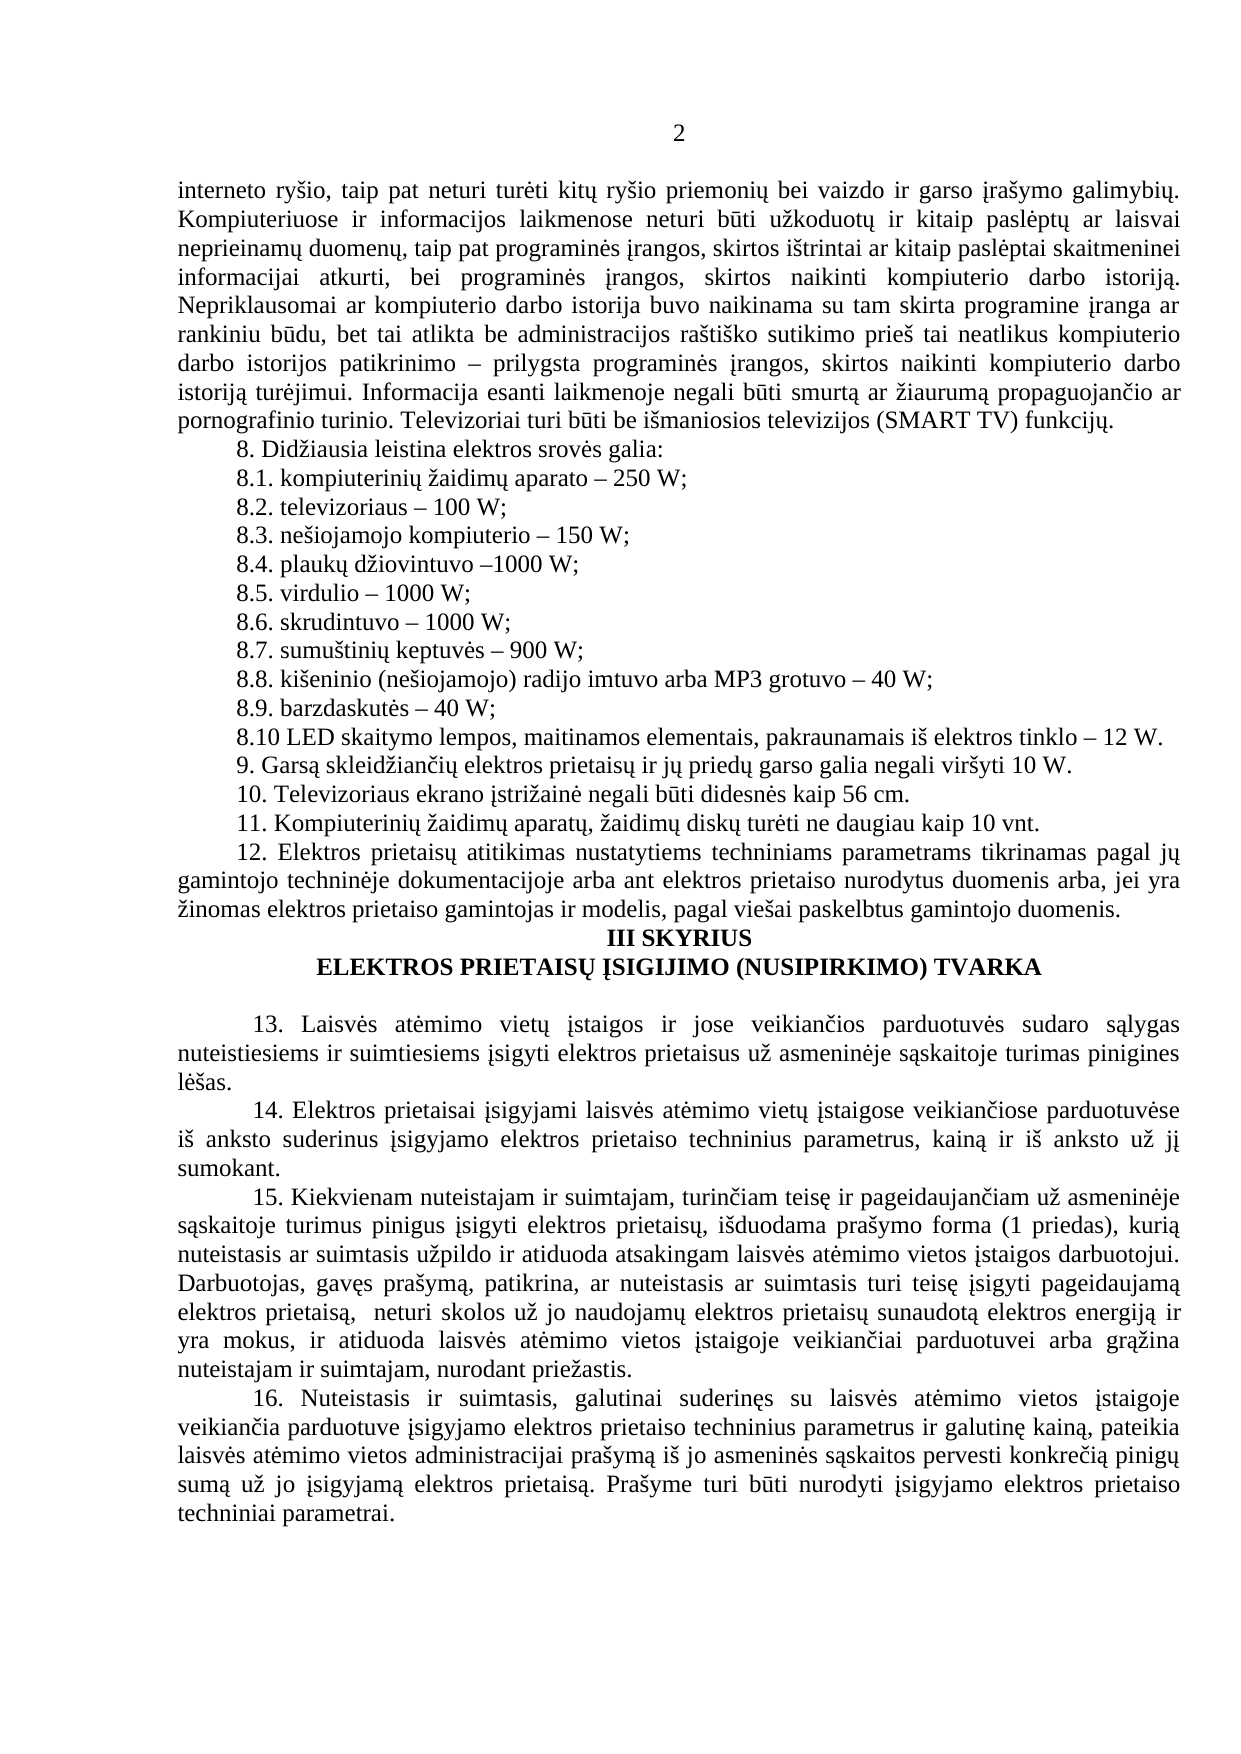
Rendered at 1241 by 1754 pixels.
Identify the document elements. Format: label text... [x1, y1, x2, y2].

text 14. Elektros prietaisai įsigyjami laisvės atėmimo vietų įstaigose veikiančiose parduotuvėse iš anksto suderinus įsigyjamo elektros prietaiso techninius parametrus, kainą ir iš anksto už jį sumokant. [177, 1096, 1181, 1182]
text 10. Televizoriaus ekrano įstrižainė negali būti didesnės kaip 56 cm. [177, 779, 1181, 808]
text 8.10 LED skaitymo lempos, maitinamos elementais, pakraunamais iš elektros tinklo – 12 W. [177, 722, 1181, 751]
text 12. Elektros prietaisų atitikimas nustatytiems techniniams parametrams tikrinamas pagal jų gamintojo techninėje dokumentacijoje arba ant elektros prietaiso nurodytus duomenis arba, jei yra žinomas elektros prietaiso gamintojas ir modelis, pagal viešai paskelbtus gamintojo duomenis. [177, 837, 1181, 923]
text 15. Kiekvienam nuteistajam ir suimtajam, turinčiam teisę ir pageidaujančiam už asmeninėje sąskaitoje turimus pinigus įsigyti elektros prietaisų, išduodama prašymo forma (1 priedas), kurią nuteistasis ar suimtasis užpildo ir atiduoda atsakingam laisvės atėmimo vietos įstaigos darbuotojui. Darbuotojas, gavęs prašymą, patikrina, ar nuteistasis ar suimtasis turi teisę įsigyti pageidaujamą elektros prietaisą, neturi skolos už jo naudojamų elektros prietaisų sunaudotą elektros energiją ir yra mokus, ir atiduoda laisvės atėmimo vietos įstaigoje veikiančiai parduotuvei arba grąžina nuteistajam ir suimtajam, nurodant priežastis. [177, 1182, 1181, 1383]
text 8.4. plaukų džiovintuvo –1000 W; [177, 549, 1181, 578]
text 8. Didžiausia leistina elektros srovės galia: [177, 434, 1181, 463]
text 9. Garsą skleidžiančių elektros prietaisų ir jų priedų garso galia negali viršyti 10 W. [177, 751, 1181, 779]
text 16. Nuteistasis ir suimtasis, galutinai suderinęs su laisvės atėmimo vietos įstaigoje veikiančia parduotuve įsigyjamo elektros prietaiso techninius parametrus ir galutinę kainą, pateikia laisvės atėmimo vietos administracijai prašymą iš jo asmeninės sąskaitos pervesti konkrečią pinigų sumą už jo įsigyjamą elektros prietaisą. Prašyme turi būti nurodyti įsigyjamo elektros prietaiso techniniai parametrai. [177, 1383, 1181, 1527]
text 8.5. virdulio – 1000 W; [177, 578, 1181, 607]
text III SKYRIUS [177, 923, 1181, 952]
text ELEKTROS PRIETAISŲ ĮSIGIJIMO (NUSIPIRKIMO) TVARKA [177, 952, 1181, 981]
text 11. Kompiuterinių žaidimų aparatų, žaidimų diskų turėti ne daugiau kaip 10 vnt. [177, 808, 1181, 837]
text 8.8. kišeninio (nešiojamojo) radijo imtuvo arba MP3 grotuvo – 40 W; [177, 664, 1181, 693]
text 8.2. televizoriaus – 100 W; [177, 492, 1181, 521]
text 13. Laisvės atėmimo vietų įstaigos ir jose veikiančios parduotuvės sudaro sąlygas nuteistiesiems ir suimtiesiems įsigyti elektros prietaisus už asmeninėje sąskaitoje turimas pinigines lėšas. [177, 1009, 1181, 1096]
text 8.1. kompiuterinių žaidimų aparato – 250 W; [177, 463, 1181, 492]
text interneto ryšio, taip pat neturi turėti kitų ryšio priemonių bei vaizdo ir garso įrašymo galimybių. Kompiuteriuose ir informacijos laikmenose neturi būti užkoduotų ir kitaip paslėptų ar laisvai neprieinamų duomenų, taip pat programinės įrangos, skirtos ištrintai ar kitaip paslėptai skaitmeninei informacijai atkurti, bei programinės įrangos, skirtos naikinti kompiuterio darbo istoriją. Nepriklausomai ar kompiuterio darbo istorija buvo naikinama su tam skirta programine įranga ar rankiniu būdu, bet tai atlikta be administracijos raštiško sutikimo prieš tai neatlikus kompiuterio darbo istorijos patikrinimo – prilygsta programinės įrangos, skirtos naikinti kompiuterio darbo istoriją turėjimui. Informacija esanti laikmenoje negali būti smurtą ar žiaurumą propaguojančio ar pornografinio turinio. Televizoriai turi būti be išmaniosios televizijos (SMART TV) funkcijų. [177, 176, 1181, 434]
text 8.3. nešiojamojo kompiuterio – 150 W; [177, 521, 1181, 549]
text 8.6. skrudintuvo – 1000 W; [177, 607, 1181, 636]
text 8.9. barzdaskutės – 40 W; [177, 693, 1181, 722]
text 8.7. sumuštinių keptuvės – 900 W; [177, 636, 1181, 664]
